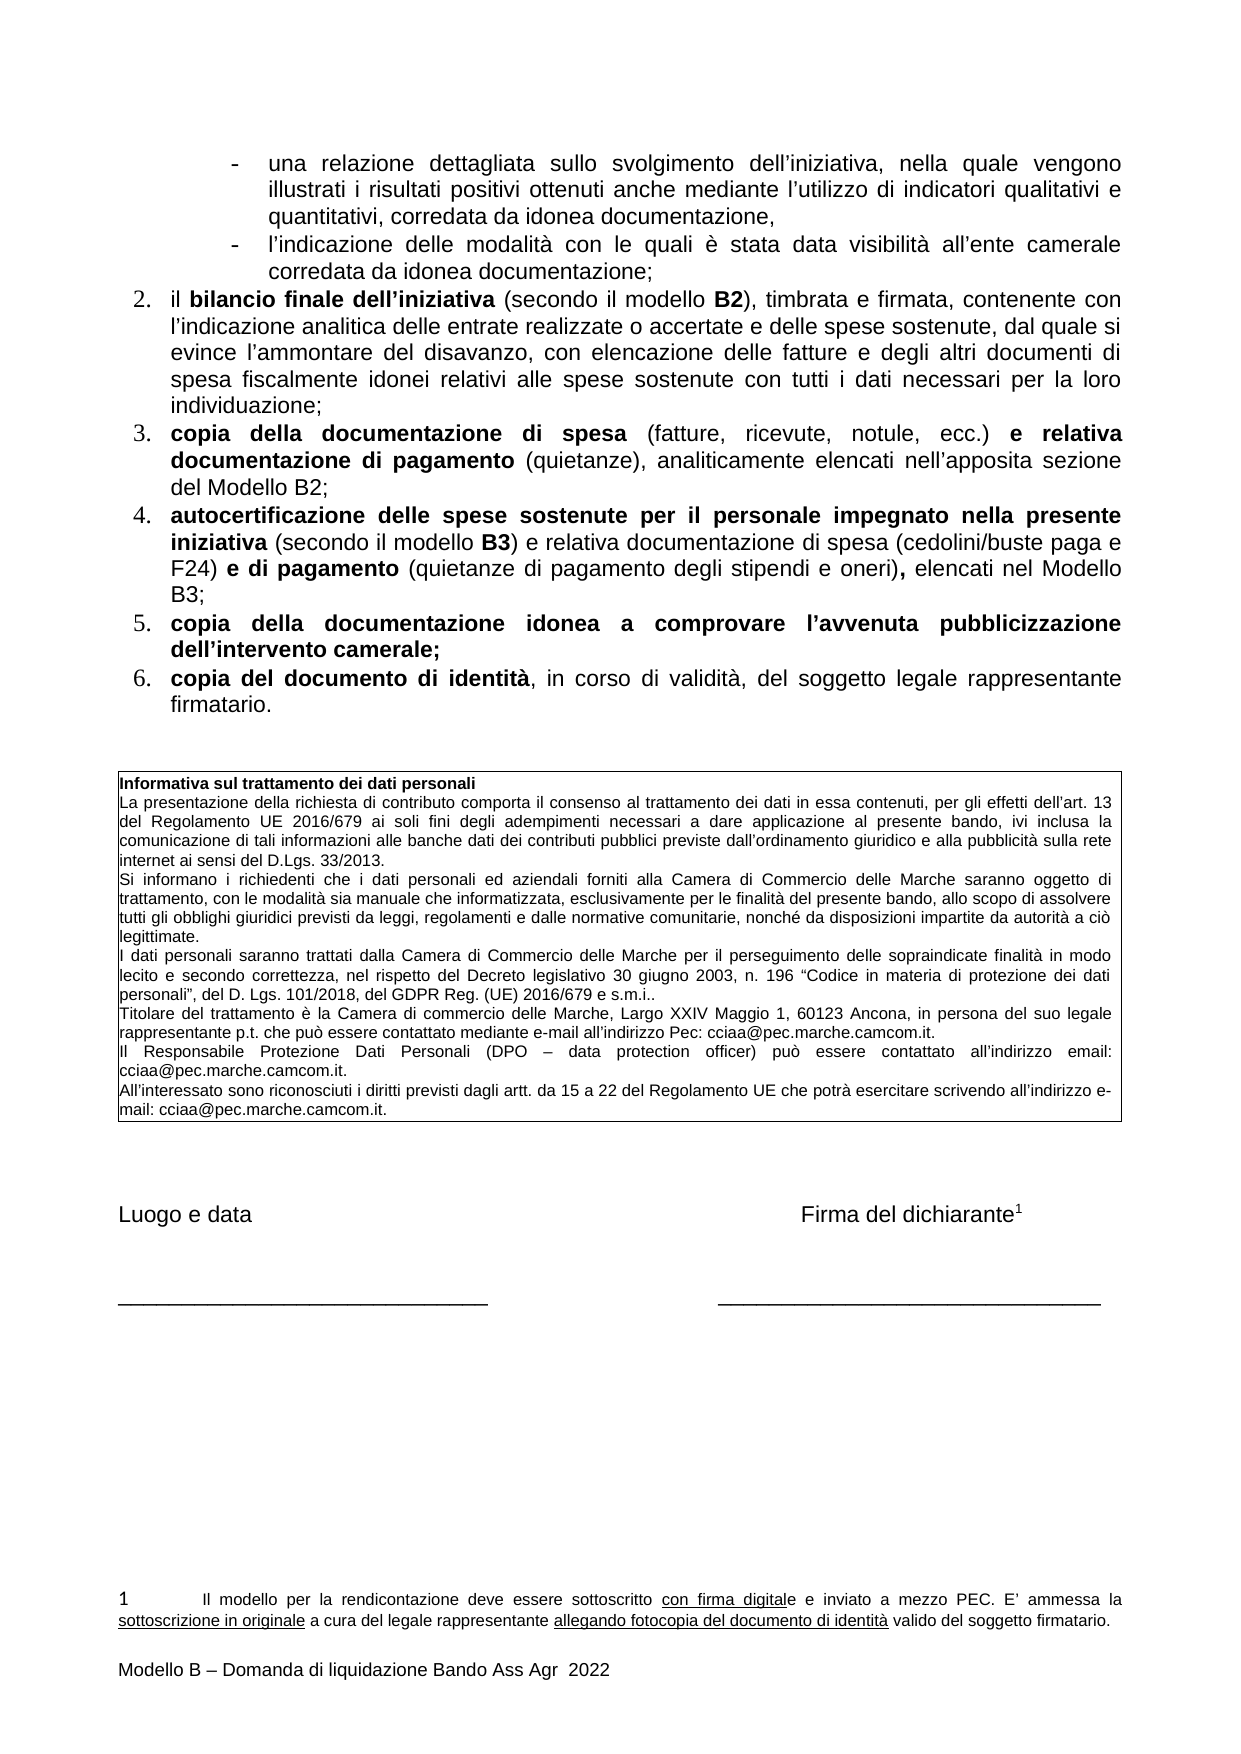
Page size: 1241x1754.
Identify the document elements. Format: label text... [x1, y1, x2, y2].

text Luogo e data Firma del dichiarante [118, 1201, 1122, 1227]
list copia della documentazione idonea a comprovare l’avvenuta pubblicizzazione dell’intervento camerale; [133, 608, 1122, 663]
text La presentazione della richiesta di contributo comporta il consenso al trattamento dei dati in essa contenuti, per gli effetti dell’art. 13 del Regolamento UE 2016/679 ai soli fini degli adempimenti necessari a dare applicazione al presente bando, ivi inclusa la comunicazione di tali informazioni alle banche dati dei contributi pubblici previste dall’ordinamento giuridico e alla pubblicità sulla rete internet ai sensi del D.Lgs. 33/2013. [119, 790, 1121, 866]
text Titolare del trattamento è la Camera di commercio delle Marche, Largo XXIV Maggio 1, 60123 Ancona, in persona del suo legale rappresentante p.t. che può essere contattato mediante e-mail all’indirizzo Pec: cciaa@pec.marche.camcom.it. [119, 1001, 1121, 1039]
list una relazione dettagliata sullo svolgimento dell’iniziativa, nella quale vengono illustrati i risultati positivi ottenuti anche mediante l’utilizzo di indicatori qualitativi e quantitativi, corredata da idonea documentazione, [231, 148, 1122, 229]
list l’indicazione delle modalità con le quali è stata data visibilità all’ente camerale corredata da idonea documentazione; [231, 229, 1122, 284]
text All’interessato sono riconosciuti i diritti previsti dagli artt. da 15 a 22 del Regolamento UE che potrà esercitare scrivendo all’indirizzo e-mail: cciaa@pec.marche.camcom.it. [119, 1077, 1121, 1121]
list autocertificazione delle spese sostenute per il personale impegnato nella presente iniziativa (secondo il modello B3) e relativa documentazione di spesa (cedolini/buste paga e F24) e di pagamento (quietanze di pagamento degli stipendi e oneri), elencati nel Modello B3; [133, 500, 1122, 608]
list il bilancio finale dell’iniziativa (secondo il modello B2), timbrata e firmata, contenente con l’indicazione analitica delle entrate realizzate o accertate e delle spese sostenute, dal quale si evince l’ammontare del disavanzo, con elencazione delle fatture e degli altri documenti di spesa fiscalmente idonei relativi alle spese sostenute con tutti i dati necessari per la loro individuazione; [133, 284, 1122, 418]
list copia della documentazione di spesa (fatture, ricevute, notule, ecc.) e relativa documentazione di pagamento (quietanze), analiticamente elencati nell’apposita sezione del Modello B2; [133, 418, 1122, 500]
text Il modello per la rendicontazione deve essere sottoscritto con firma digitale e inviato a mezzo PEC. E’ ammessa la sottoscrizione in originale a cura del legale rappresentante allegando fotocopia del documento di identità valido del soggetto firmatario. [118, 1585, 1122, 1630]
text Si informano i richiedenti che i dati personali ed aziendali forniti alla Camera di Commercio delle Marche saranno oggetto di trattamento, con le modalità sia manuale che informatizzata, esclusivamente per le finalità del presente bando, allo scopo di assolvere tutti gli obblighi giuridici previsti da leggi, regolamenti e dalle normative comunitarie, nonché da disposizioni impartite da autorità a ciò legittimate. [119, 866, 1121, 943]
list copia del documento di identità, in corso di validità, del soggetto legale rappresentante firmatario. [133, 663, 1122, 718]
text Il Responsabile Protezione Dati Personali (DPO – data protection officer) può essere contattato all’indirizzo email: cciaa@pec.marche.camcom.it. [119, 1039, 1121, 1077]
text _____________________________ ______________________________ [118, 1280, 1122, 1306]
text Informativa sul trattamento dei dati personali [119, 772, 1121, 790]
text I dati personali saranno trattati dalla Camera di Commercio delle Marche per il perseguimento delle sopraindicate finalità in modo lecito e secondo correttezza, nel rispetto del Decreto legislativo 30 giugno 2003, n. 196 “Codice in materia di protezione dei dati personali”, del D. Lgs. 101/2018, del GDPR Reg. (UE) 2016/679 e s.m.i.. [119, 943, 1121, 1001]
